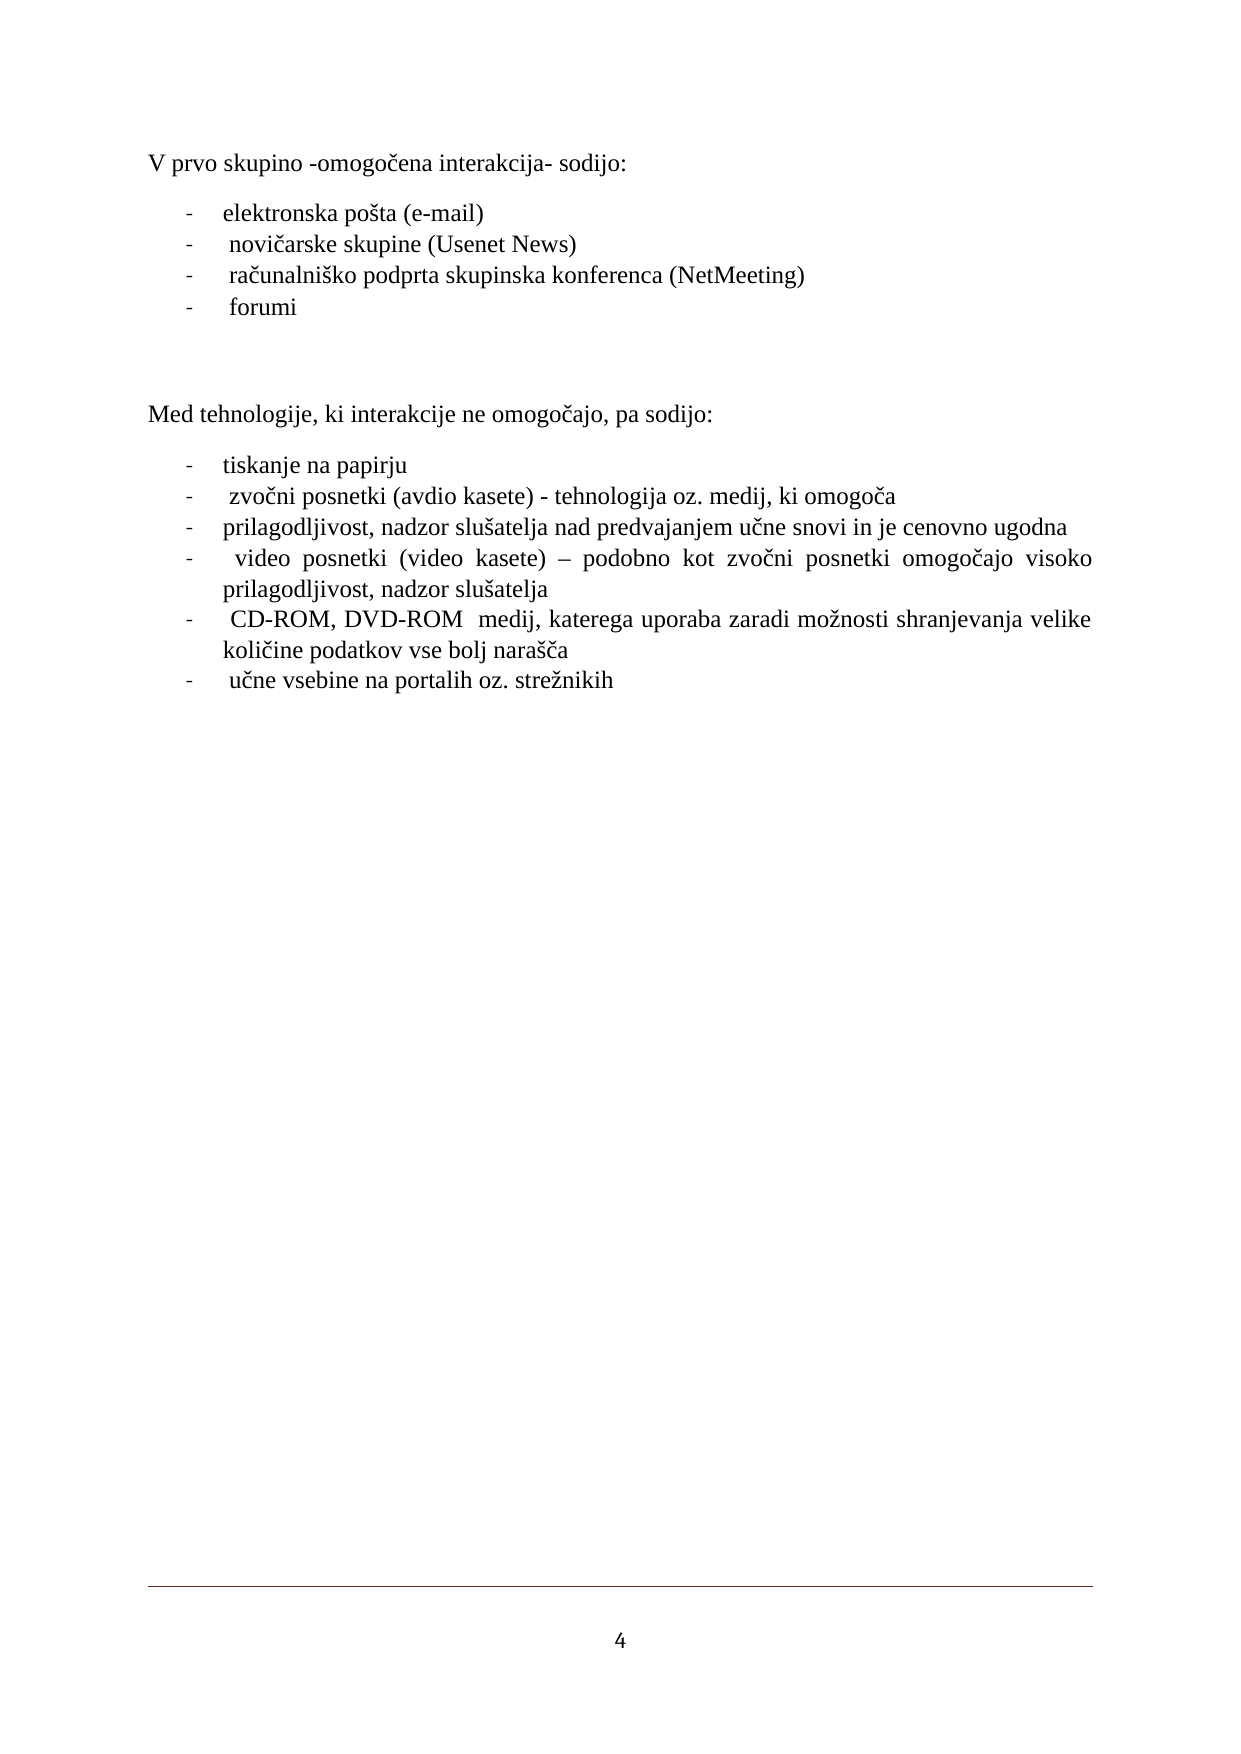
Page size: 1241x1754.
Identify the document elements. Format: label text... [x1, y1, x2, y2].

list prilagodljivost, nadzor slušatelja nad predvajanjem učne snovi in je cenovno ugodna [185, 512, 1093, 541]
list zvočni posnetki (avdio kasete) - tehnologija oz. medij, ki omogoča [185, 481, 1093, 510]
list novičarske skupine (Usenet News) [185, 229, 1093, 259]
list elektronska pošta (e-mail) [185, 198, 1093, 228]
text V prvo skupino -omogočena interakcija- sodijo: [148, 148, 1093, 176]
list forumi [185, 292, 1093, 321]
list učne vsebine na portalih oz. strežnikih [185, 665, 1093, 694]
list računalniško podprta skupinska konferenca (NetMeeting) [185, 261, 1093, 290]
list tiskanje na papirju [185, 450, 1093, 479]
list video posnetki (video kasete) – podobno kot zvočni posnetki omogočajo visoko prilagodljivost, nadzor slušatelja [185, 543, 1093, 602]
list CD-ROM, DVD-ROM medij, katerega uporaba zaradi možnosti shranjevanja velike količine podatkov vse bolj narašča [185, 604, 1093, 663]
text Med tehnologije, ki interakcije ne omogočajo, pa sodijo: [148, 399, 1093, 427]
